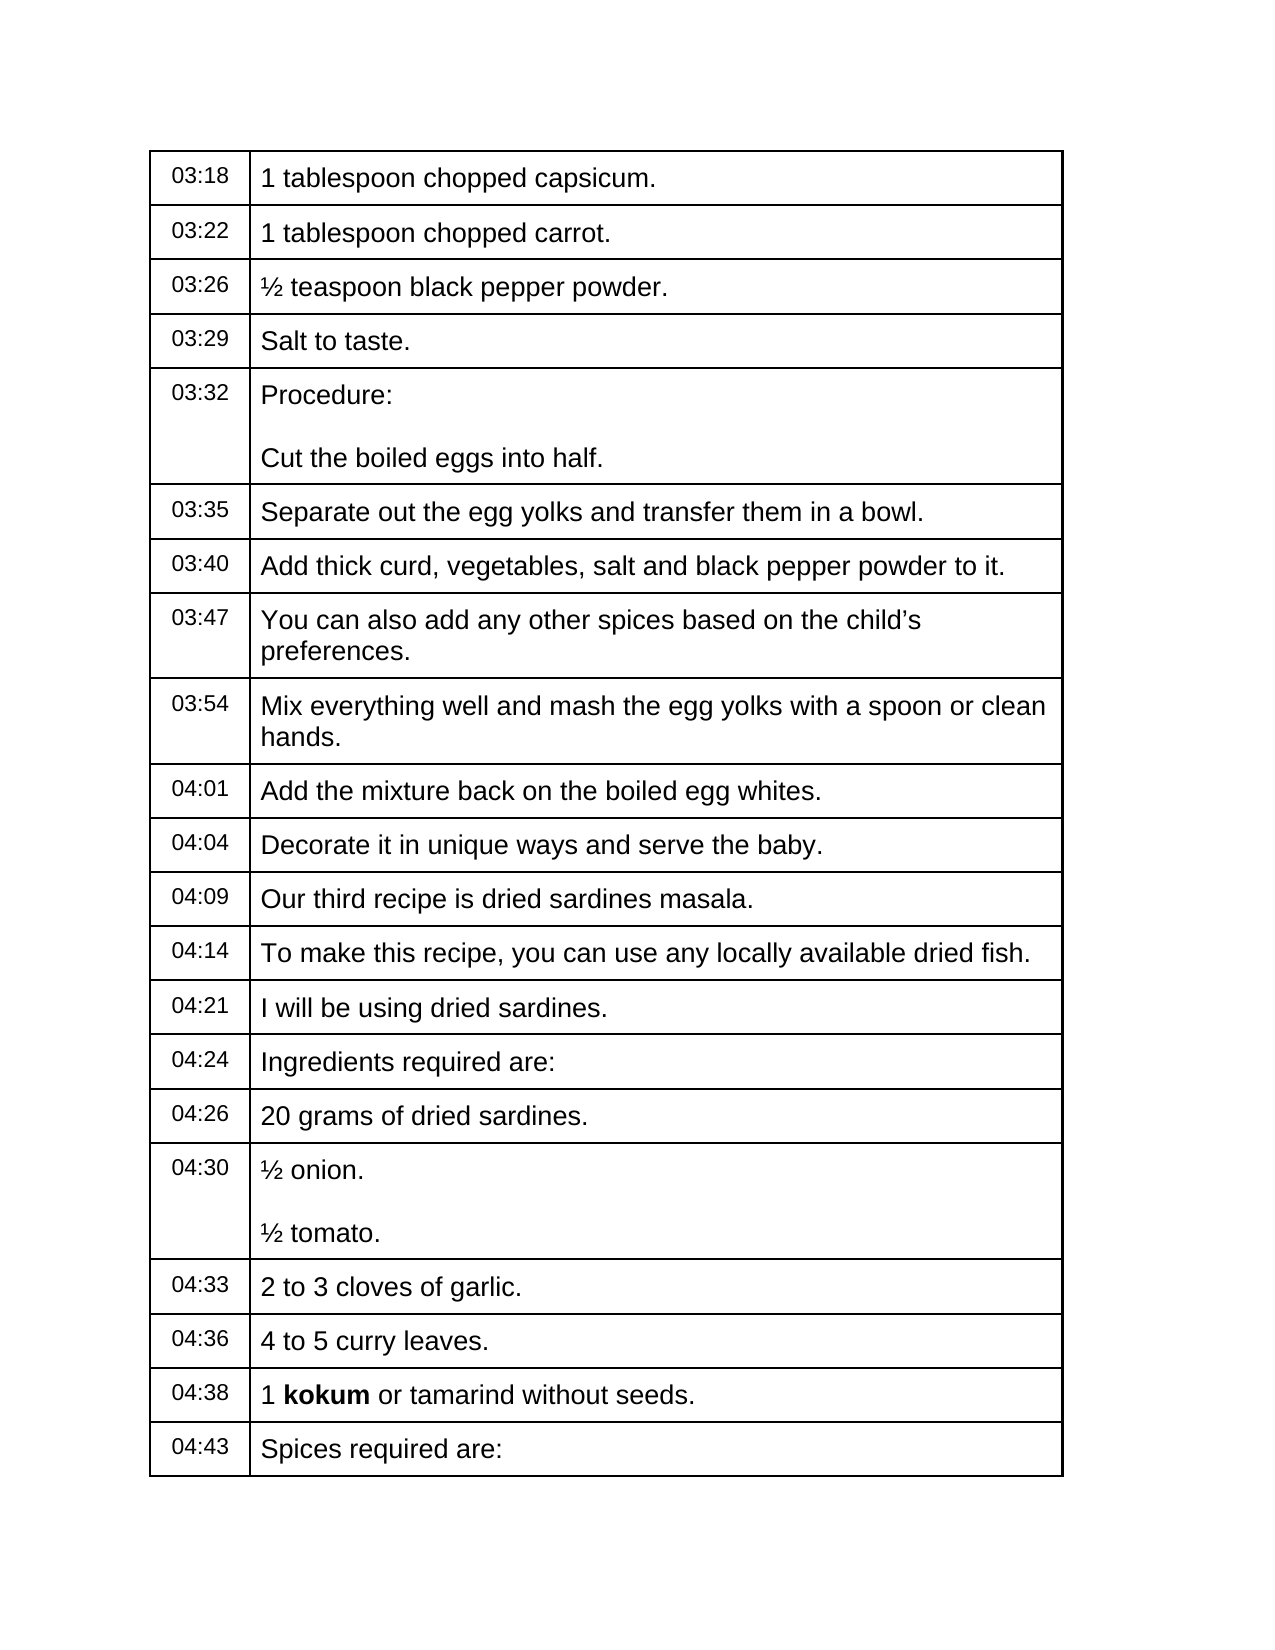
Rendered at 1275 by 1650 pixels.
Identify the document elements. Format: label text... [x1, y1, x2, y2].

table_cell Decorate it in unique ways and serve the baby. [251, 819, 1061, 871]
table_cell ½ teaspoon black pepper powder. [251, 260, 1061, 312]
table_cell 04:04 [151, 819, 249, 871]
table_cell 03:54 [151, 679, 249, 762]
table_cell 04:33 [151, 1260, 249, 1312]
table_cell 1 tablespoon chopped capsicum. [251, 152, 1061, 204]
table_cell 04:21 [151, 981, 249, 1033]
table_cell 03:29 [151, 315, 249, 367]
table_cell 1 tablespoon chopped carrot. [251, 206, 1061, 258]
table_cell Mix everything well and mash the egg yolks with a spoon or clean hands. [251, 679, 1061, 762]
table_cell 03:47 [151, 594, 249, 677]
table_cell 20 grams of dried sardines. [251, 1090, 1061, 1142]
table_cell 03:40 [151, 540, 249, 592]
table_cell 2 to 3 cloves of garlic. [251, 1260, 1061, 1312]
table_cell 04:38 [151, 1369, 249, 1421]
table_cell 04:24 [151, 1035, 249, 1087]
table_cell I will be using dried sardines. [251, 981, 1061, 1033]
table_cell Procedure: Cut the boiled eggs into half. [251, 369, 1061, 483]
table_cell 04:26 [151, 1090, 249, 1142]
table_cell Add thick curd, vegetables, salt and black pepper powder to it. [251, 540, 1061, 592]
table_cell 03:26 [151, 260, 249, 312]
table_cell Ingredients required are: [251, 1035, 1061, 1087]
table_cell 03:22 [151, 206, 249, 258]
table_cell 1 kokum or tamarind without seeds. [251, 1369, 1061, 1421]
table_cell Salt to taste. [251, 315, 1061, 367]
table_cell To make this recipe, you can use any locally available dried fish. [251, 927, 1061, 979]
table_cell Our third recipe is dried sardines masala. [251, 873, 1061, 925]
table_cell 03:32 [151, 369, 249, 483]
table_cell ½ onion. ½ tomato. [251, 1144, 1061, 1258]
table_cell You can also add any other spices based on the child’s preferences. [251, 594, 1061, 677]
table_cell Separate out the egg yolks and transfer them in a bowl. [251, 485, 1061, 537]
table_cell 04:09 [151, 873, 249, 925]
table_cell Spices required are: [251, 1423, 1061, 1475]
table_cell 4 to 5 curry leaves. [251, 1315, 1061, 1367]
table_cell 04:30 [151, 1144, 249, 1258]
table_cell 04:14 [151, 927, 249, 979]
table_cell Add the mixture back on the boiled egg whites. [251, 765, 1061, 817]
table_cell 04:01 [151, 765, 249, 817]
table_cell 03:18 [151, 152, 249, 204]
table_cell 04:43 [151, 1423, 249, 1475]
table_cell 04:36 [151, 1315, 249, 1367]
table_cell 03:35 [151, 485, 249, 537]
